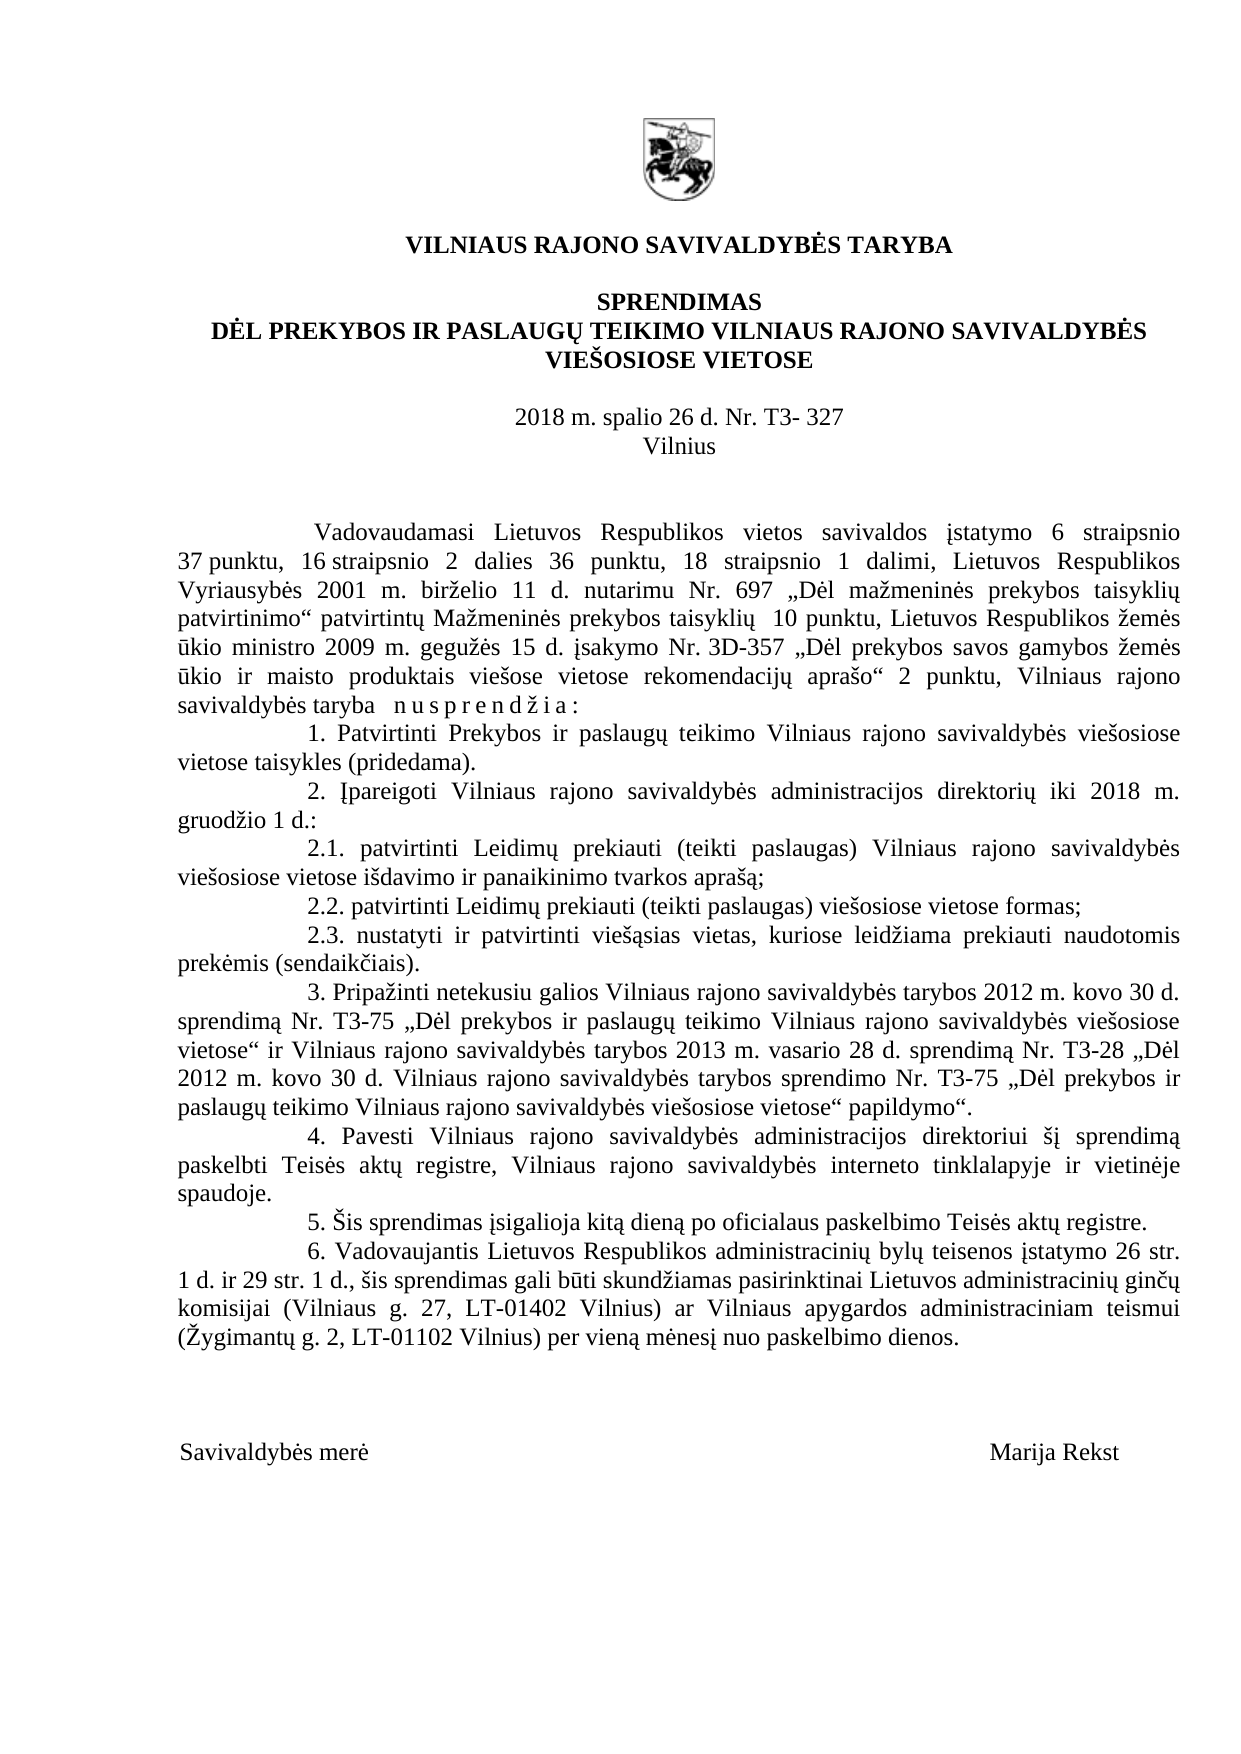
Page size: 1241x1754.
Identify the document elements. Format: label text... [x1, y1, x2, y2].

text SPRENDIMAS [177, 287, 1181, 316]
text Savivaldybės merė Marija Rekst [179, 1437, 1181, 1466]
text 6. Vadovaujantis Lietuvos Respublikos administracinių bylų teisenos įstatymo 26 str. 1 d. ir 29 str. 1 d., šis sprendimas gali būti skundžiamas pasirinktinai Lietuvos administracinių ginčų komisijai (Vilniaus g. 27, LT-01402 Vilnius) ar Vilniaus apygardos administraciniam teismui (Žygimantų g. 2, LT-01102 Vilnius) per vieną mėnesį nuo paskelbimo dienos. [177, 1236, 1181, 1351]
text 2. Įpareigoti Vilniaus rajono savivaldybės administracijos direktorių iki 2018 m. gruodžio 1 d.: [177, 776, 1181, 833]
text 2.2. patvirtinti Leidimų prekiauti (teikti paslaugas) viešosiose vietose formas; [177, 891, 1181, 920]
text Vilnius [177, 431, 1181, 460]
text 2.3. nustatyti ir patvirtinti viešąsias vietas, kuriose leidžiama prekiauti naudotomis prekėmis (sendaikčiais). [177, 920, 1181, 977]
text 4. Pavesti Vilniaus rajono savivaldybės administracijos direktoriui šį sprendimą paskelbti Teisės aktų registre, Vilniaus rajono savivaldybės interneto tinklalapyje ir vietinėje spaudoje. [177, 1121, 1181, 1207]
text Vadovaudamasi Lietuvos Respublikos vietos savivaldos įstatymo 6 straipsnio 37 punktu, 16 straipsnio 2 dalies 36 punktu, 18 straipsnio 1 dalimi, Lietuvos Respublikos Vyriausybės 2001 m. birželio 11 d. nutarimu Nr. 697 „Dėl mažmeninės prekybos taisyklių patvirtinimo“ patvirtintų Mažmeninės prekybos taisyklių 10 punktu, Lietuvos Respublikos žemės ūkio ministro 2009 m. gegužės 15 d. įsakymo Nr. 3D-357 „Dėl prekybos savos gamybos žemės ūkio ir maisto produktais viešose vietose rekomendacijų aprašo“ 2 punktu, Vilniaus rajono savivaldybės taryba nusprendžia: [177, 517, 1181, 718]
text 2018 m. spalio 26 d. Nr. T3- 327 [177, 402, 1181, 431]
text DĖL PREKYBOS IR PASLAUGŲ TEIKIMO VILNIAUS RAJONO SAVIVALDYBĖS VIEŠOSIOSE VIETOSE [177, 316, 1181, 373]
text 2.1. patvirtinti Leidimų prekiauti (teikti paslaugas) Vilniaus rajono savivaldybės viešosiose vietose išdavimo ir panaikinimo tvarkos aprašą; [177, 833, 1181, 891]
text 1. Patvirtinti Prekybos ir paslaugų teikimo Vilniaus rajono savivaldybės viešosiose vietose taisykles (pridedama). [177, 718, 1181, 776]
text 5. Šis sprendimas įsigalioja kitą dieną po oficialaus paskelbimo Teisės aktų registre. [177, 1207, 1181, 1236]
text VILNIAUS RAJONO SAVIVALDYBĖS TARYBA [177, 230, 1181, 258]
text 3. Pripažinti netekusiu galios Vilniaus rajono savivaldybės tarybos 2012 m. kovo 30 d. sprendimą Nr. T3-75 „Dėl prekybos ir paslaugų teikimo Vilniaus rajono savivaldybės viešosiose vietose“ ir Vilniaus rajono savivaldybės tarybos 2013 m. vasario 28 d. sprendimą Nr. T3-28 „Dėl 2012 m. kovo 30 d. Vilniaus rajono savivaldybės tarybos sprendimo Nr. T3-75 „Dėl prekybos ir paslaugų teikimo Vilniaus rajono savivaldybės viešosiose vietose“ papildymo“. [177, 977, 1181, 1121]
